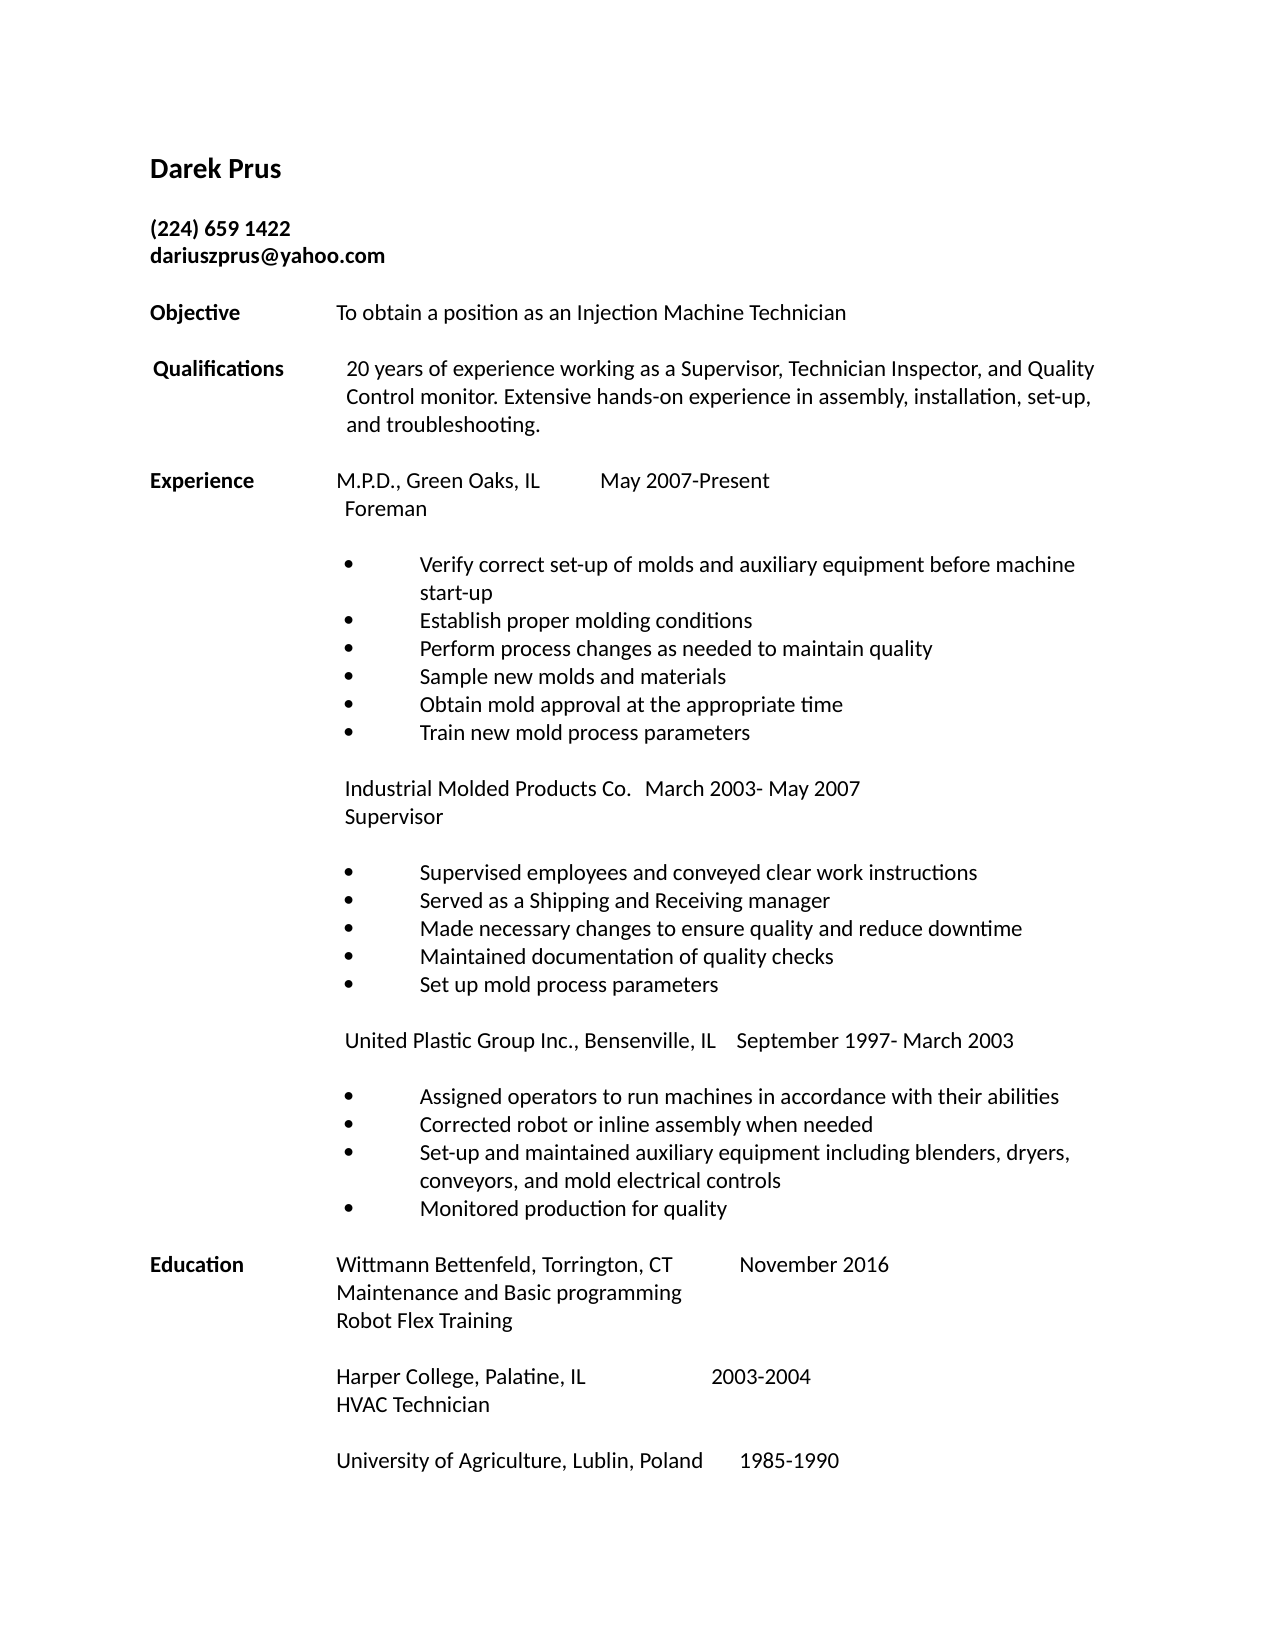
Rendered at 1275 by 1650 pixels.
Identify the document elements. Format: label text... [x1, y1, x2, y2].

text Experience M.P.D., Green Oaks, IL May 2007-Present [150, 466, 1125, 494]
text Foreman [344, 494, 1125, 522]
list Supervised employees and conveyed clear work instructions [344, 858, 1125, 886]
list Train new mold process parameters [344, 718, 1125, 746]
list Obtain mold approval at the appropriate time [344, 690, 1125, 718]
list Establish proper molding conditions [344, 606, 1125, 634]
text Industrial Molded Products Co. March 2003- May 2007 [344, 774, 1125, 802]
list Served as a Shipping and Receiving manager [344, 886, 1125, 914]
list Perform process changes as needed to maintain quality [344, 634, 1125, 662]
list Set-up and maintained auxiliary equipment including blenders, dryers, conveyors, and mold electrical controls [344, 1138, 1125, 1194]
text Education Wittmann Bettenfeld, Torrington, CT November 2016 [150, 1250, 1125, 1278]
text University of Agriculture, Lublin, Poland 1985-1990 [150, 1447, 1125, 1474]
text Robot Flex Training [150, 1306, 1125, 1334]
text Maintenance and Basic programming [150, 1278, 1125, 1306]
list Sample new molds and materials [344, 662, 1125, 690]
text (224) 659 1422 [150, 214, 1125, 242]
list Maintained documentation of quality checks [344, 942, 1125, 970]
text Objective To obtain a position as an Injection Machine Technician [150, 298, 1125, 326]
text United Plastic Group Inc., Bensenville, IL September 1997- March 2003 [344, 1026, 1125, 1054]
text Darek Prus [150, 150, 1125, 186]
list Verify correct set-up of molds and auxiliary equipment before machine start-up [344, 550, 1125, 606]
text Supervisor [344, 802, 1125, 830]
text HVAC Technician [150, 1391, 1125, 1418]
text dariuszprus@yahoo.com [150, 242, 1125, 270]
list Assigned operators to run machines in accordance with their abilities [344, 1082, 1125, 1110]
list Monitored production for quality [344, 1194, 1125, 1222]
list Corrected robot or inline assembly when needed [344, 1110, 1125, 1138]
text Harper College, Palatine, IL 2003-2004 [150, 1362, 1125, 1391]
text Qualifications 20 years of experience working as a Supervisor, Technician Inspector, and Quality Control monitor. Extensive hands-on experience in assembly, installation, set-up, and troubleshooting. [153, 354, 1125, 438]
list Set up mold process parameters [344, 970, 1125, 998]
list Made necessary changes to ensure quality and reduce downtime [344, 914, 1125, 942]
